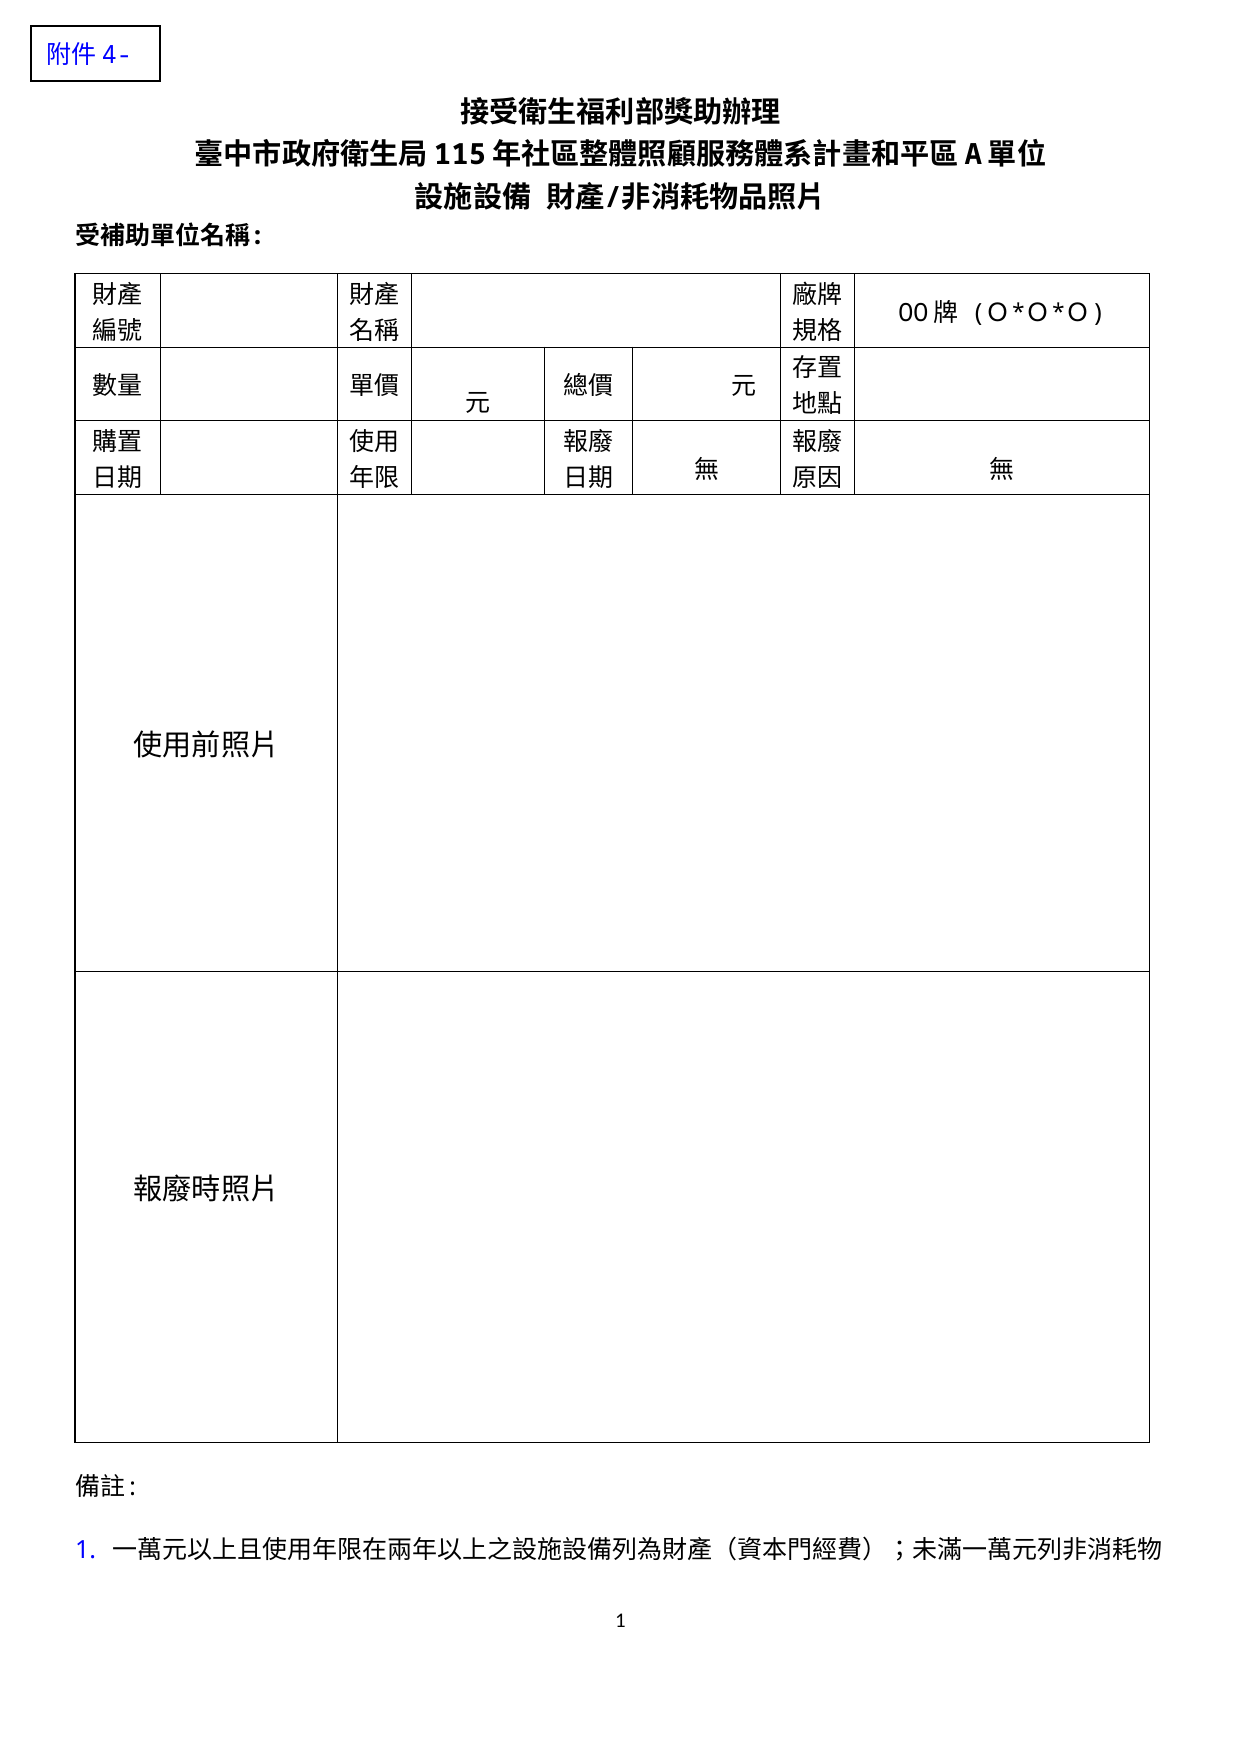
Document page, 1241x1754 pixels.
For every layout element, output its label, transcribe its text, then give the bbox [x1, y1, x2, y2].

table_cell 總價 [545, 348, 632, 420]
list 一萬元以上且使用年限在兩年以上之設施設備列為財產（資本門經費）；未滿一萬元列非消耗物 [75, 1506, 1165, 1568]
table_header [161, 274, 337, 347]
table_header 財產 名稱 [338, 274, 411, 347]
table_cell 報廢時照片 [76, 972, 337, 1442]
text 備註: [75, 1443, 1165, 1506]
table_header OO牌 (Ｏ*Ｏ*Ｏ) [855, 274, 1149, 347]
table_cell 元 [633, 348, 780, 420]
table_cell [338, 495, 1149, 971]
table_cell [855, 348, 1149, 420]
table_cell 無 [633, 421, 780, 494]
table_cell 數量 [76, 348, 160, 420]
table_cell [161, 348, 337, 420]
table_cell 報廢 日期 [545, 421, 632, 494]
table_cell 單價 [338, 348, 411, 420]
table_cell 無 [855, 421, 1149, 494]
table_cell 使用前照片 [76, 495, 337, 971]
table_cell 元 [412, 348, 544, 420]
table_cell 購置 日期 [76, 421, 160, 494]
table_header 廠牌規格 [781, 274, 854, 347]
table_cell 存置 地點 [781, 348, 854, 420]
table_cell 報廢 原因 [781, 421, 854, 494]
table_header 財產 編號 [76, 274, 160, 347]
table_cell [338, 972, 1149, 1442]
table_cell [412, 421, 544, 494]
table_cell [161, 421, 337, 494]
table_cell 使用年限 [338, 421, 411, 494]
table_header [412, 274, 780, 347]
